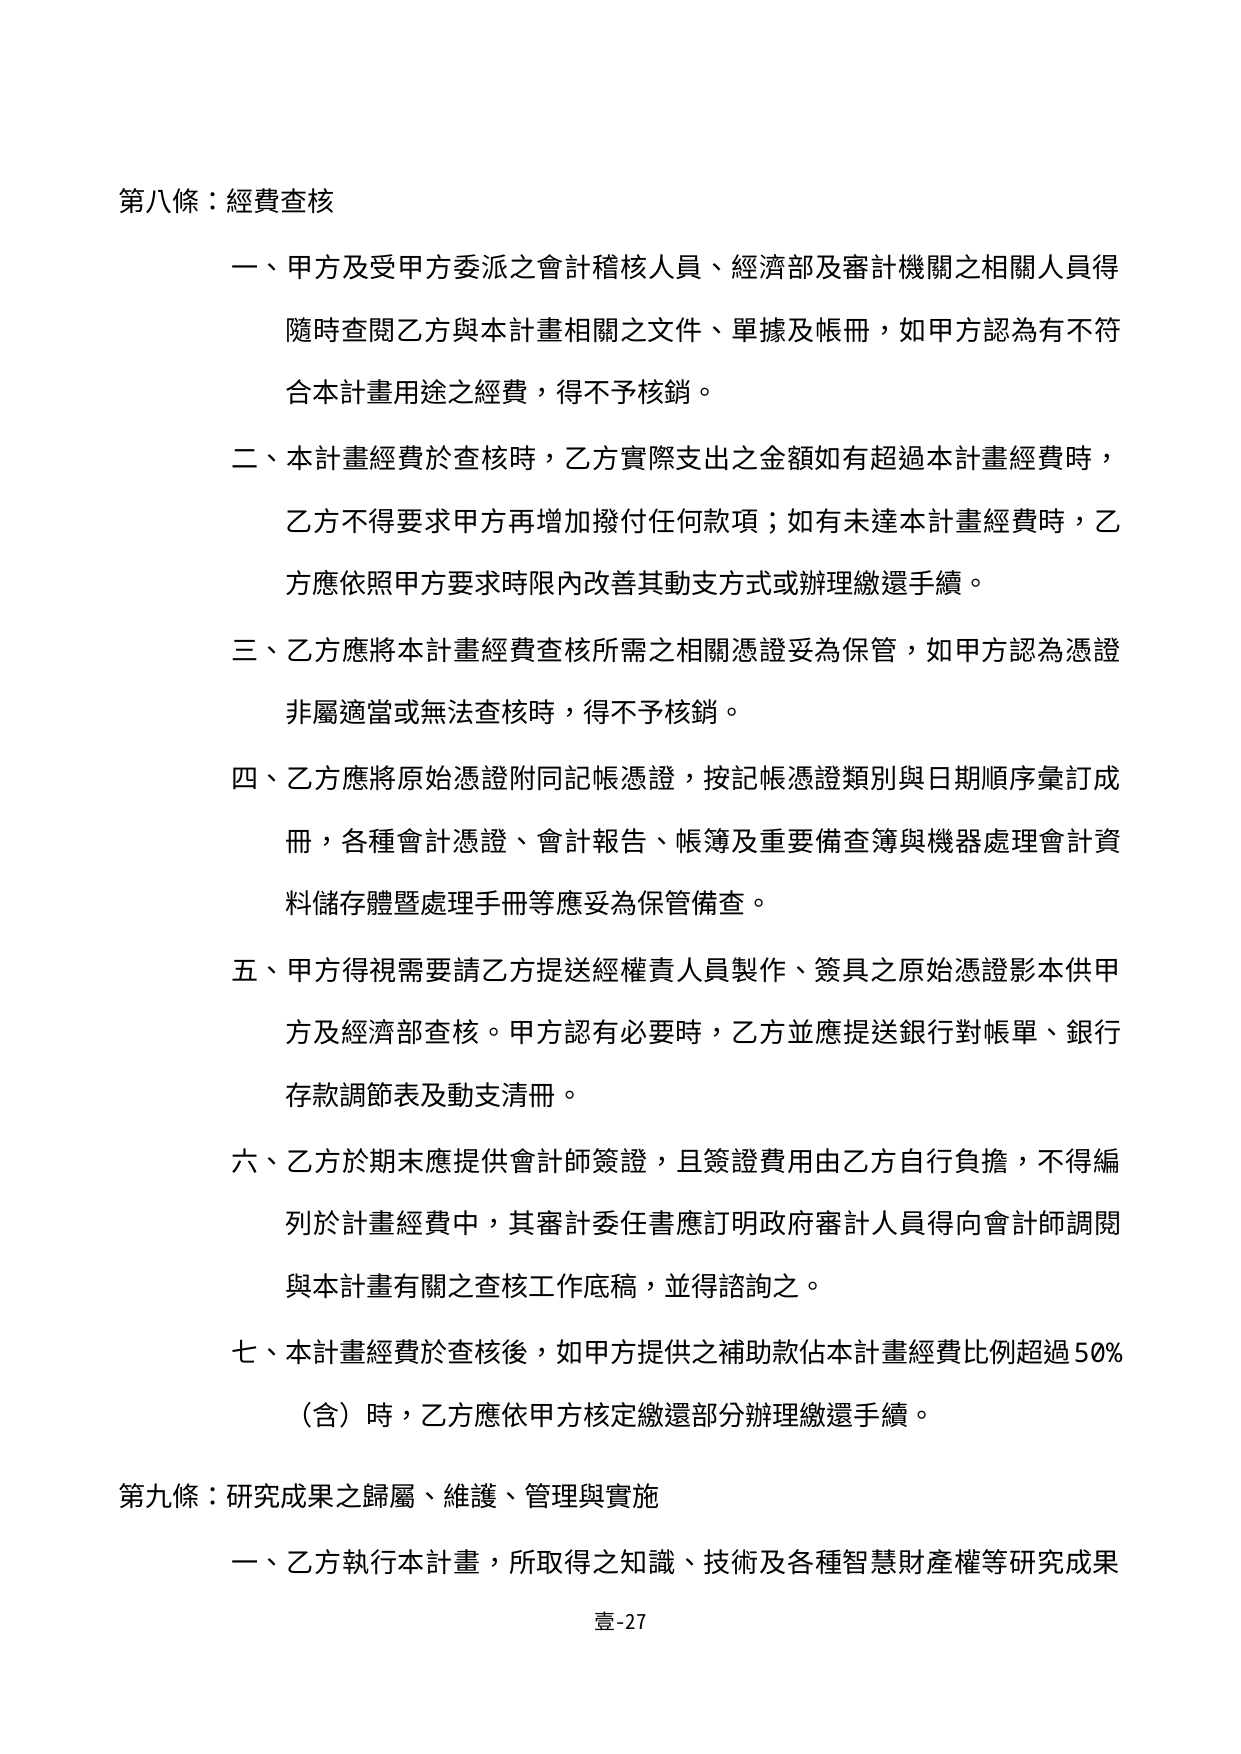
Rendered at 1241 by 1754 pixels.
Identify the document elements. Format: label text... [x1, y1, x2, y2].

text 六、乙方於期末應提供會計師簽證，且簽證費用由乙方自行負擔，不得編列於計畫經費中，其審計委任書應訂明政府審計人員得向會計師調閱與本計畫有關之查核工作底稿，並得諮詢之。 [231, 1118, 1122, 1305]
text 一、甲方及受甲方委派之會計稽核人員、經濟部及審計機關之相關人員得隨時查閱乙方與本計畫相關之文件、單據及帳冊，如甲方認為有不符合本計畫用途之經費，得不予核銷。 [231, 224, 1122, 412]
text 五、甲方得視需要請乙方提送經權責人員製作、簽具之原始憑證影本供甲方及經濟部查核。甲方認有必要時，乙方並應提送銀行對帳單、銀行存款調節表及動支清冊。 [231, 927, 1122, 1114]
text 二、本計畫經費於查核時，乙方實際支出之金額如有超過本計畫經費時，乙方不得要求甲方再增加撥付任何款項；如有未達本計畫經費時，乙方應依照甲方要求時限內改善其動支方式或辦理繳還手續。 [231, 415, 1122, 603]
text 第九條：研究成果之歸屬、維護、管理與實施 [118, 1453, 1122, 1515]
text 一、乙方執行本計畫，所取得之知識、技術及各種智慧財產權等研究成果 [231, 1519, 1122, 1582]
text 三、乙方應將本計畫經費查核所需之相關憑證妥為保管，如甲方認為憑證非屬適當或無法查核時，得不予核銷。 [231, 607, 1122, 732]
text 七、本計畫經費於查核後，如甲方提供之補助款佔本計畫經費比例超過50%（含）時，乙方應依甲方核定繳還部分辦理繳還手續。 [231, 1309, 1122, 1434]
text 四、乙方應將原始憑證附同記帳憑證，按記帳憑證類別與日期順序彙訂成冊，各種會計憑證、會計報告、帳簿及重要備查簿與機器處理會計資料儲存體暨處理手冊等應妥為保管備查。 [231, 735, 1122, 923]
text 第八條：經費查核 [118, 158, 1122, 220]
